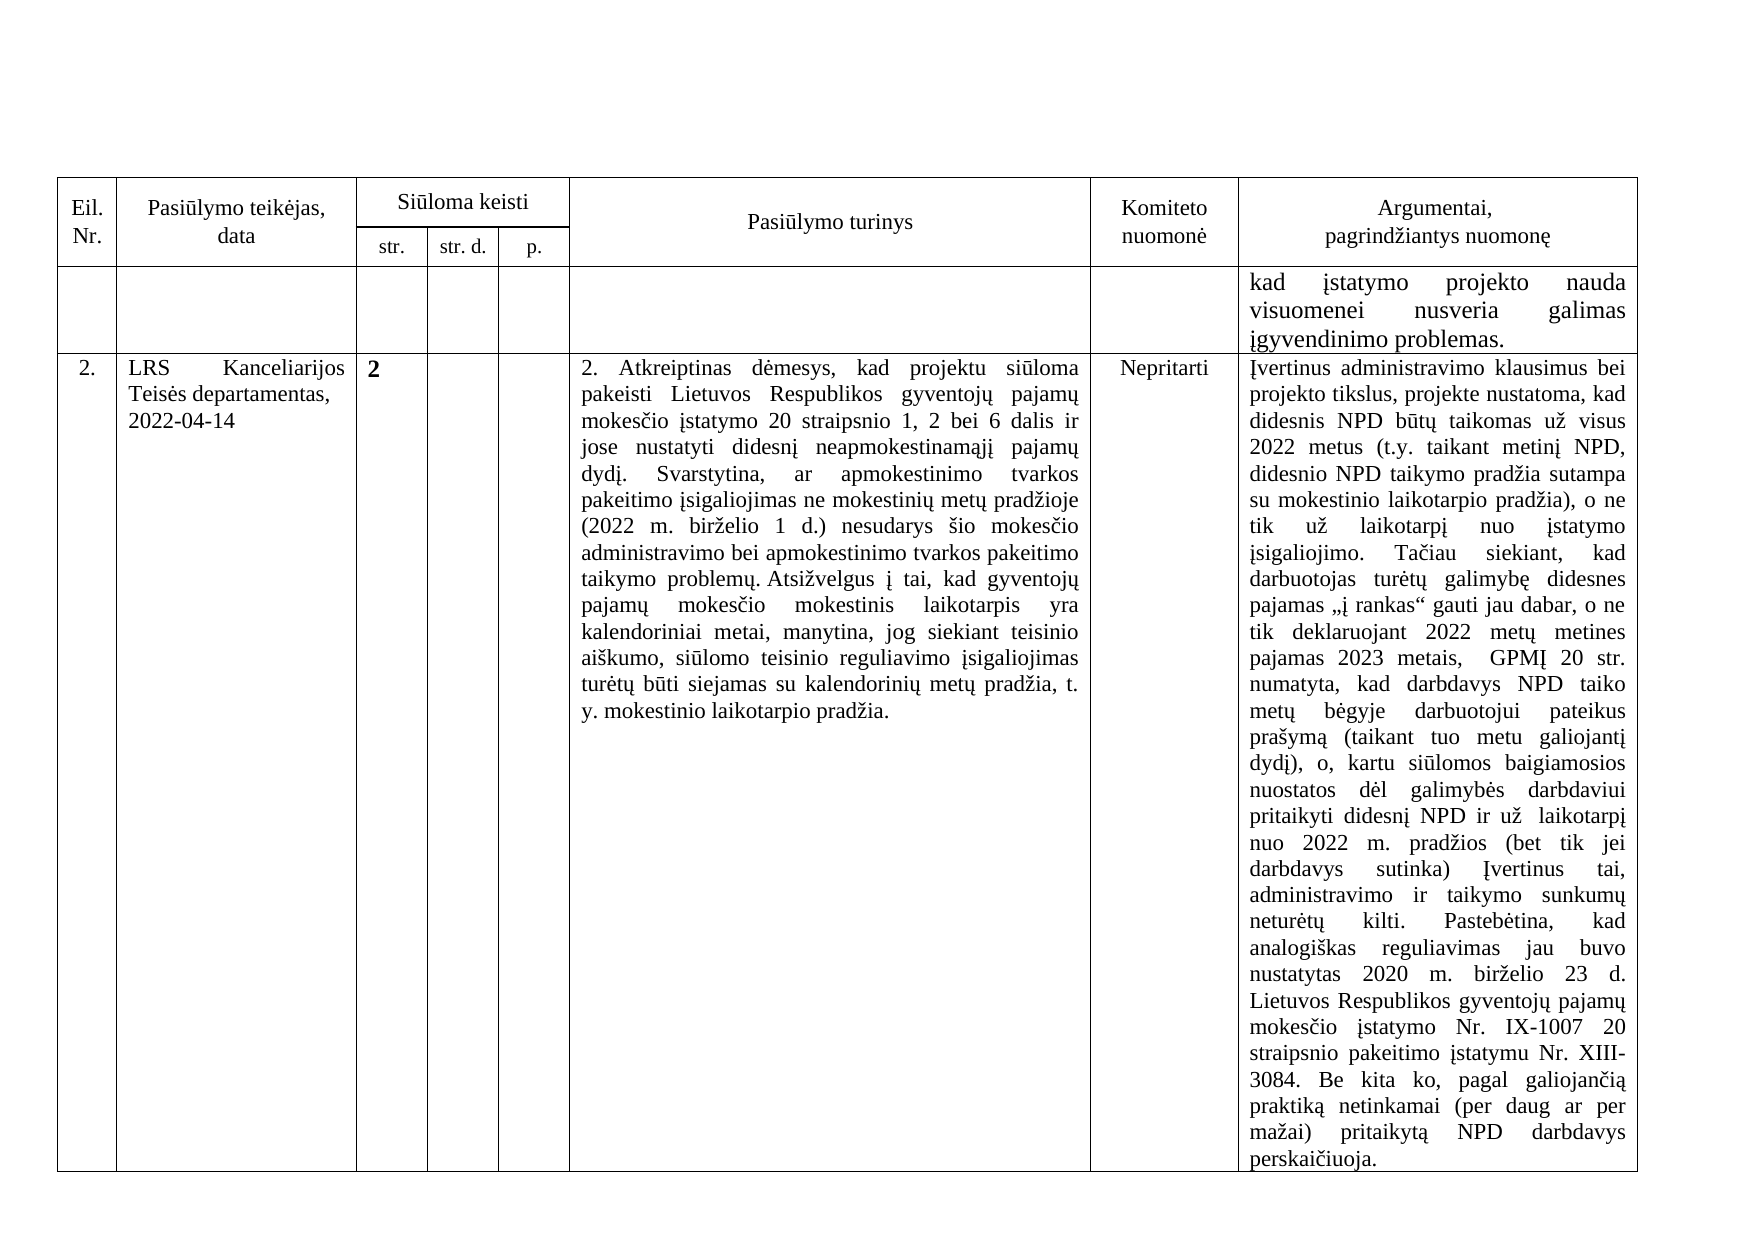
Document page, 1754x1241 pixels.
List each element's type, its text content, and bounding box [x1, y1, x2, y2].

table_cell p. [499, 228, 569, 266]
table_cell [499, 267, 569, 353]
table_header Eil. Nr. [58, 178, 116, 266]
table_cell [499, 354, 569, 1171]
table_cell [570, 267, 1090, 353]
table_cell [428, 354, 498, 1171]
table_cell str. [357, 228, 427, 266]
table_header Komiteto nuomonė [1091, 178, 1238, 266]
table_cell 2. Atkreiptinas dėmesys, kad projektu siūloma pakeisti Lietuvos Respublikos gyventojų pajamų mokesčio įstatymo 20 straipsnio 1, 2 bei 6 dalis ir jose nustatyti didesnį neapmokestinamąjį pajamų dydį. Svarstytina, ar apmokestinimo tvarkos pakeitimo įsigaliojimas ne mokestinių metų pradžioje (2022 m. birželio 1 d.) nesudarys šio mokesčio administravimo bei apmokestinimo tvarkos pakeitimo taikymo problemų. Atsižvelgus į tai, kad gyventojų pajamų mokesčio mokestinis laikotarpis yra kalendoriniai metai, manytina, jog siekiant teisinio aiškumo, siūlomo teisinio reguliavimo įsigaliojimas turėtų būti siejamas su kalendorinių metų pradžia, t. y. mokestinio laikotarpio pradžia. [570, 354, 1090, 1171]
table_cell [117, 267, 356, 353]
table_cell [58, 267, 116, 353]
table_cell [428, 267, 498, 353]
table_cell LRS Kanceliarijos Teisės departamentas, 2022-04-14 [117, 354, 356, 1171]
table_cell 2. [58, 354, 116, 1171]
table_cell [357, 267, 427, 353]
table_cell str. d. [428, 228, 498, 266]
table_header Pasiūlymo teikėjas, data [117, 178, 356, 266]
table_cell [1091, 267, 1238, 353]
table_header Siūloma keisti [357, 178, 569, 226]
table_header Argumentai, pagrindžiantys nuomonę [1239, 178, 1637, 266]
table_cell 2 [357, 354, 427, 1171]
table_cell Nepritarti [1091, 354, 1238, 1171]
table_header Pasiūlymo turinys [570, 178, 1090, 266]
